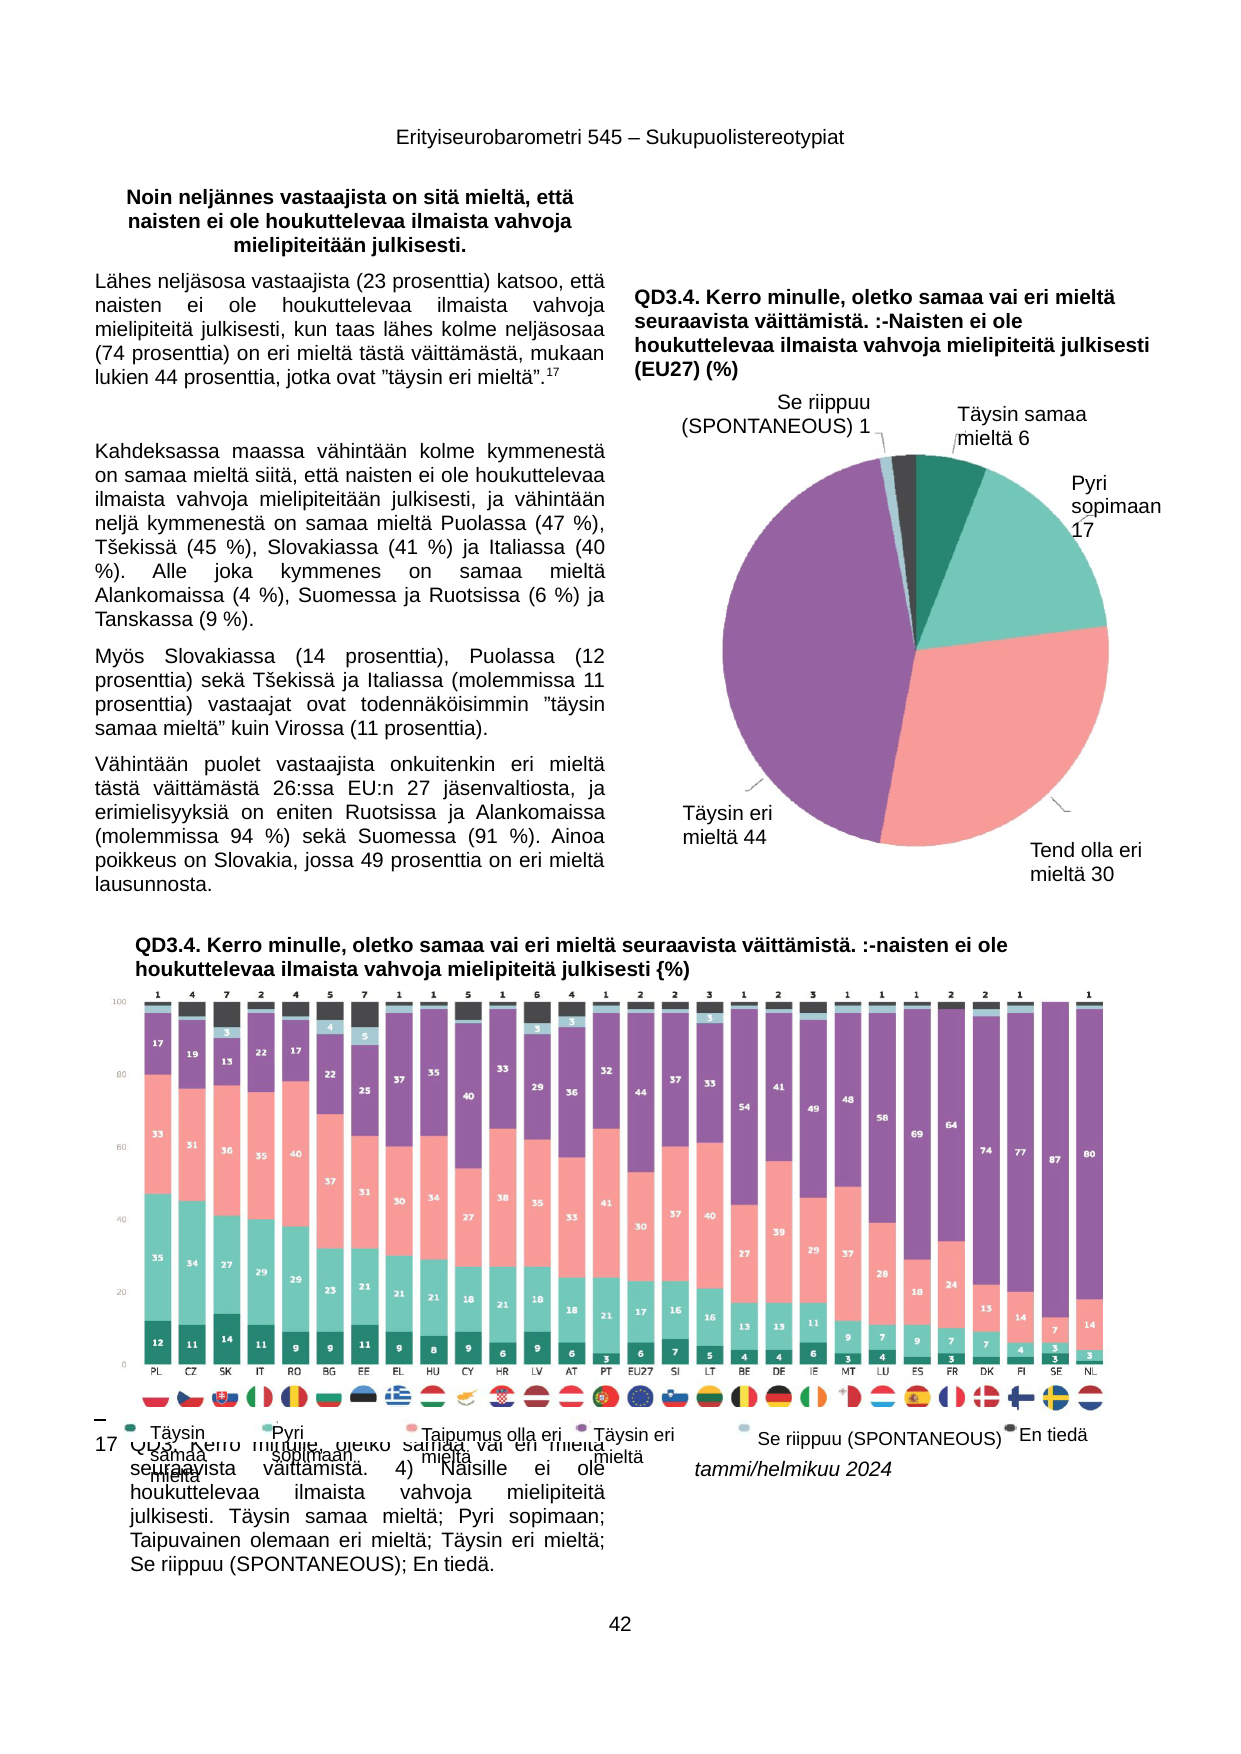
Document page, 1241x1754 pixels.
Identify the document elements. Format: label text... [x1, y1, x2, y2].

picture [719, 426, 729, 432]
text QD3. Kerro minulle, oletko samaa vai eri mieltä seuraavista väittämistä. 4) Naisille ei ole houkuttelevaa ilmaista vahvoja mielipiteitä julkisesti. Täysin samaa mieltä; Pyri sopimaan; Taipuvainen olemaan eri mieltä; Täysin eri mieltä; Se riippuu (SPONTANEOUS); En tiedä. [94, 1432, 605, 1576]
picture [804, 426, 814, 432]
picture [881, 1433, 890, 1442]
text Kahdeksassa maassa vähintään kolme kymmenestä on samaa mieltä siitä, että naisten ei ole houkuttelevaa ilmaista vahvoja mielipiteitään julkisesti, ja vähintään neljä kymmenestä on samaa mieltä Puolassa (47 %), Tšekissä (45 %), Slovakiassa (41 %) ja Italiassa (40 %). Alle joka kymmenes on samaa mieltä Alankomaissa (4 %), Suomessa ja Ruotsissa (6 %) ja Tanskassa (9 %). [94, 439, 605, 631]
picture [958, 1433, 967, 1442]
text Noin neljännes vastaajista on sitä mieltä, että naisten ei ole houkuttelevaa ilmaista vahvoja mielipiteitään julkisesti. [94, 184, 605, 256]
picture [821, 426, 828, 432]
text Vähintään puolet vastaajista onkuitenkin eri mieltä tästä väittämästä 26:ssa EU:n 27 jäsenvaltiosta, ja erimielisyyksiä on eniten Ruotsissa ja Alankomaissa (molemmissa 94 %) sekä Suomessa (91 %). Ainoa poikkeus on Slovakia, jossa 49 prosenttia on eri mieltä lausunnosta. [94, 752, 605, 896]
picture [106, 985, 1111, 1442]
text Lähes neljäsosa vastaajista (23 prosenttia) katsoo, että naisten ei ole houkuttelevaa ilmaista vahvoja mielipiteitä julkisesti, kun taas lähes kolme neljäsosaa (74 prosenttia) on eri mieltä tästä väittämästä, mukaan lukien 44 prosenttia, jotka ovat ”täysin eri mieltä”. [94, 269, 605, 389]
text Myös Slovakiassa (14 prosenttia), Puolassa (12 prosenttia) sekä Tšekissä ja Italiassa (molemmissa 11 prosenttia) vastaajat ovat todennäköisimmin ”täysin samaa mieltä” kuin Virossa (11 prosenttia). [94, 643, 605, 739]
picture [719, 426, 1114, 847]
